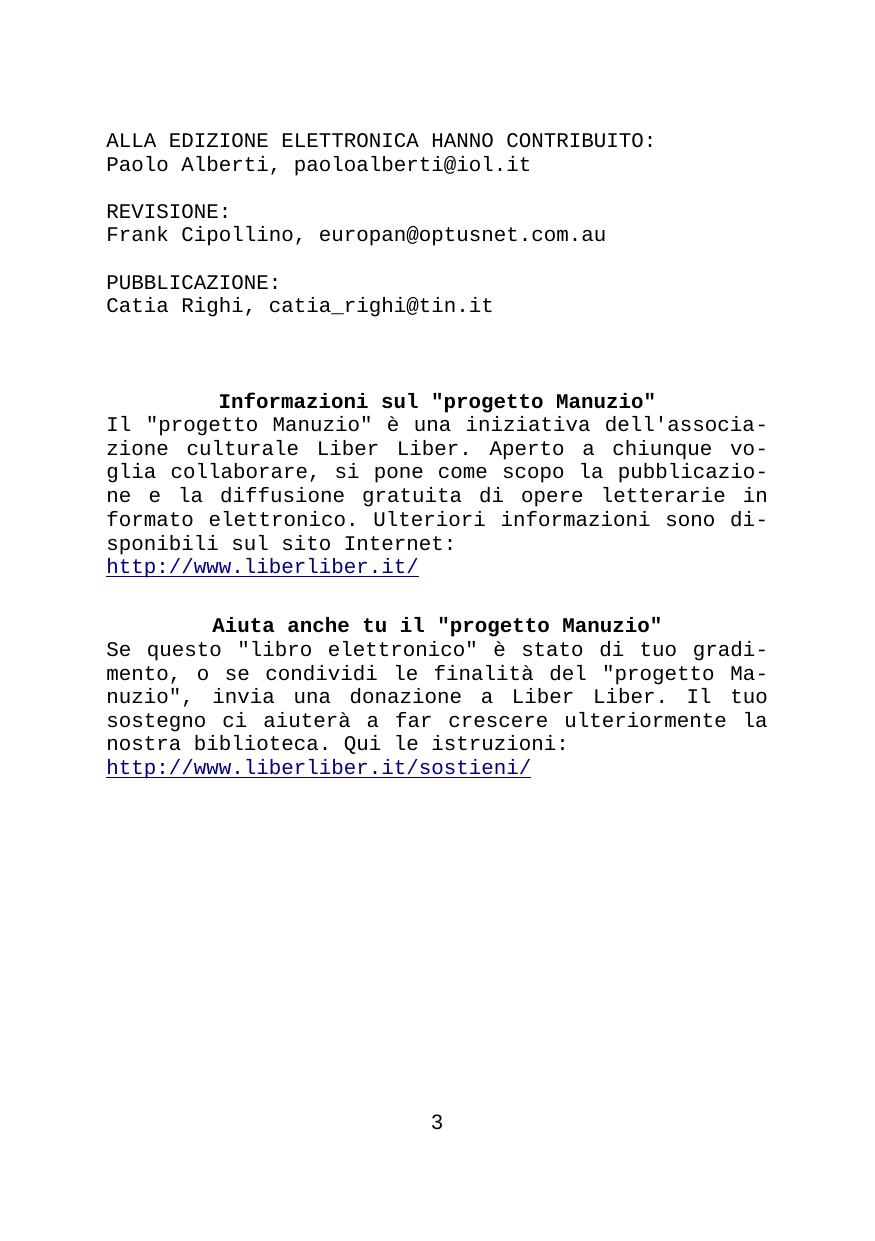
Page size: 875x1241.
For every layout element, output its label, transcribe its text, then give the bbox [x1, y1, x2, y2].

text Aiuta anche tu il "progetto Manuzio" [106, 615, 768, 639]
text http://www.liberliber.it/ [106, 556, 768, 580]
text REVISIONE: [106, 201, 768, 224]
text Il "progetto Manuzio" è una iniziativa dell'associa­zione culturale Liber Liber. Aperto a chiunque vo­glia collaborare, si pone come scopo la pubblicazio­ne e la diffusione gratuita di opere letterarie in formato elettronico. Ulteriori informazioni sono di­sponibili sul sito Internet: [106, 414, 768, 556]
text PUBBLICAZIONE: [106, 272, 768, 295]
text Se questo "libro elettronico" è stato di tuo gradi­mento, o se condividi le finalità del "progetto Ma­nuzio", invia una donazione a Liber Liber. Il tuo sostegno ci aiuterà a far crescere ulteriormente la nostra biblioteca. Qui le istruzioni: [106, 639, 768, 757]
text Informazioni sul "progetto Manuzio" [106, 391, 768, 414]
text Catia Righi, catia_righi@tin.it [106, 295, 768, 319]
text http://www.liberliber.it/sostieni/ [106, 757, 768, 781]
text Paolo Alberti, paoloalberti@iol.it [106, 153, 768, 177]
text Frank Cipollino, europan@optusnet.com.au [106, 224, 768, 248]
text ALLA EDIZIONE ELETTRONICA HANNO CONTRIBUITO: [106, 130, 768, 153]
